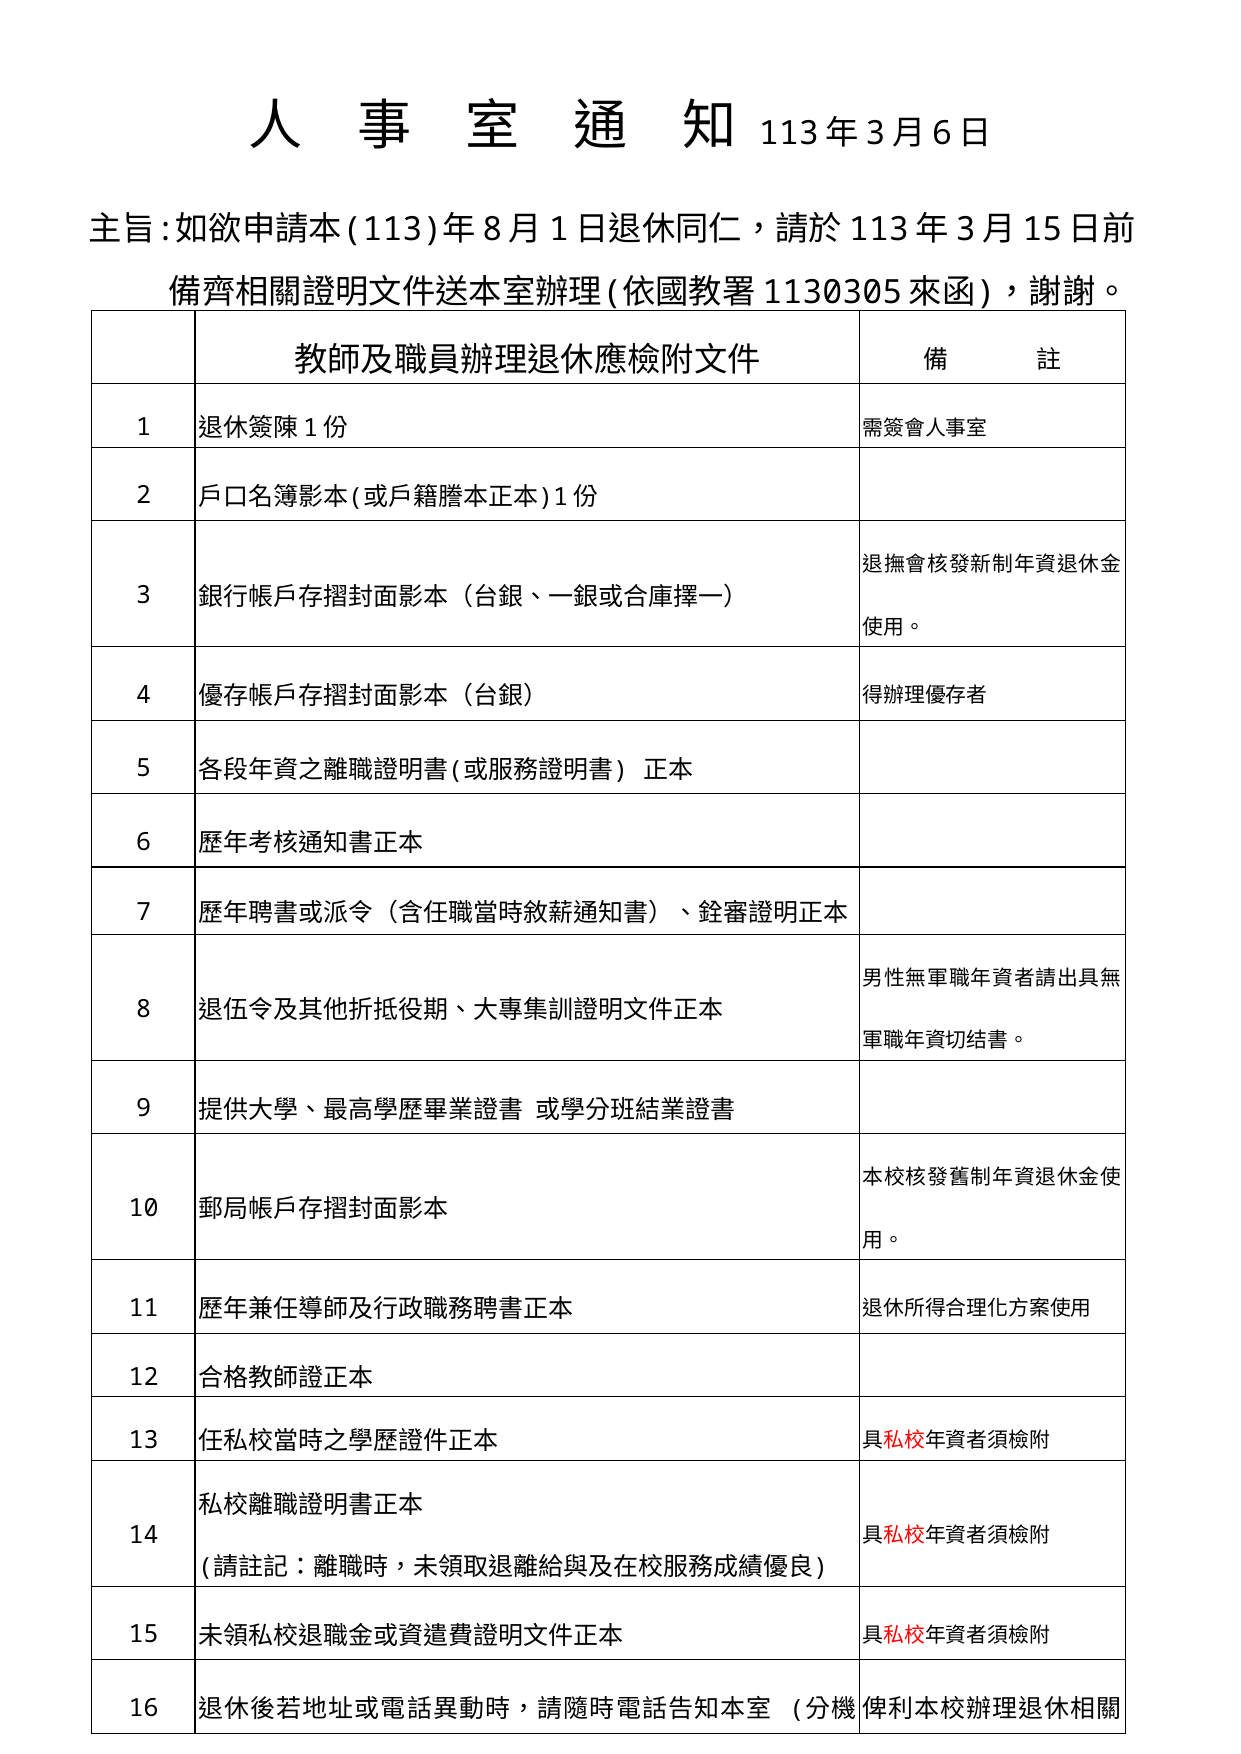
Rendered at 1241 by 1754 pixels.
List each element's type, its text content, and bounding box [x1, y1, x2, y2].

table_cell [860, 1061, 1125, 1133]
table_cell 提供大學、最高學歷畢業證書 或學分班結業證書 [196, 1061, 859, 1133]
table_cell 12 [92, 1334, 194, 1396]
table_cell 7 [92, 868, 194, 933]
table_cell 本校核發舊制年資退休金使用。 [860, 1134, 1125, 1259]
table_cell 私校離職證明書正本 (請註記：離職時，未領取退離給與及在校服務成績優良) [196, 1461, 859, 1586]
table_cell 1 [92, 384, 194, 447]
table_cell 退休簽陳1份 [196, 384, 859, 447]
table_cell 退撫會核發新制年資退休金使用。 [860, 521, 1125, 646]
table_cell 6 [92, 794, 194, 866]
table_cell 退休所得合理化方案使用 [860, 1260, 1125, 1332]
table_cell 8 [92, 935, 194, 1059]
table_cell 退休後若地址或電話異動時，請隨時電話告知本室 (分機 [196, 1660, 859, 1732]
table_cell 14 [92, 1461, 194, 1586]
table_cell 歷年聘書或派令（含任職當時敘薪通知書）、銓審證明正本 [196, 868, 859, 933]
table_cell 16 [92, 1660, 194, 1732]
table_cell 具私校年資者須檢附 [860, 1461, 1125, 1586]
table_cell [860, 868, 1125, 933]
table_cell [860, 448, 1125, 520]
table_cell 戶口名簿影本(或戶籍謄本正本)1份 [196, 448, 859, 520]
table_cell 合格教師證正本 [196, 1334, 859, 1396]
table_cell 俾利本校辦理退休相關 [860, 1660, 1125, 1732]
table_cell [860, 1334, 1125, 1396]
table_cell 需簽會人事室 [860, 384, 1125, 447]
table_cell 5 [92, 721, 194, 793]
table_header 備 註 [860, 311, 1125, 383]
table_cell 具私校年資者須檢附 [860, 1397, 1125, 1459]
table_cell 2 [92, 448, 194, 520]
table_cell 未領私校退職金或資遣費證明文件正本 [196, 1587, 859, 1659]
table_cell 各段年資之離職證明書(或服務證明書) 正本 [196, 721, 859, 793]
text 人 事 室 通 知 113年3月6日 [89, 48, 1152, 173]
table_cell 3 [92, 521, 194, 646]
table_header 教師及職員辦理退休應檢附文件 [196, 311, 859, 383]
table_cell 男性無軍職年資者請出具無軍職年資切结書。 [860, 935, 1125, 1059]
table_header [92, 311, 194, 383]
table_cell 郵局帳戶存摺封面影本 [196, 1134, 859, 1259]
table_cell [860, 794, 1125, 866]
table_cell 銀行帳戶存摺封面影本（台銀、一銀或合庫擇一） [196, 521, 859, 646]
text 主旨:如欲申請本(113)年8月1日退休同仁，請於113年3月15日前 [89, 185, 1152, 247]
table_cell 15 [92, 1587, 194, 1659]
table_cell 4 [92, 647, 194, 719]
table_cell 歷年兼任導師及行政職務聘書正本 [196, 1260, 859, 1332]
table_cell 退伍令及其他折抵役期、大專集訓證明文件正本 [196, 935, 859, 1059]
table_cell 任私校當時之學歷證件正本 [196, 1397, 859, 1459]
table_cell 10 [92, 1134, 194, 1259]
table_cell 13 [92, 1397, 194, 1459]
table_cell 優存帳戶存摺封面影本（台銀） [196, 647, 859, 719]
table_cell [860, 721, 1125, 793]
table_cell 11 [92, 1260, 194, 1332]
text 備齊相關證明文件送本室辦理(依國教署1130305來函)，謝謝。 [89, 247, 1152, 310]
table_cell 得辦理優存者 [860, 647, 1125, 719]
table_cell 具私校年資者須檢附 [860, 1587, 1125, 1659]
table_cell 9 [92, 1061, 194, 1133]
table_cell 歷年考核通知書正本 [196, 794, 859, 866]
